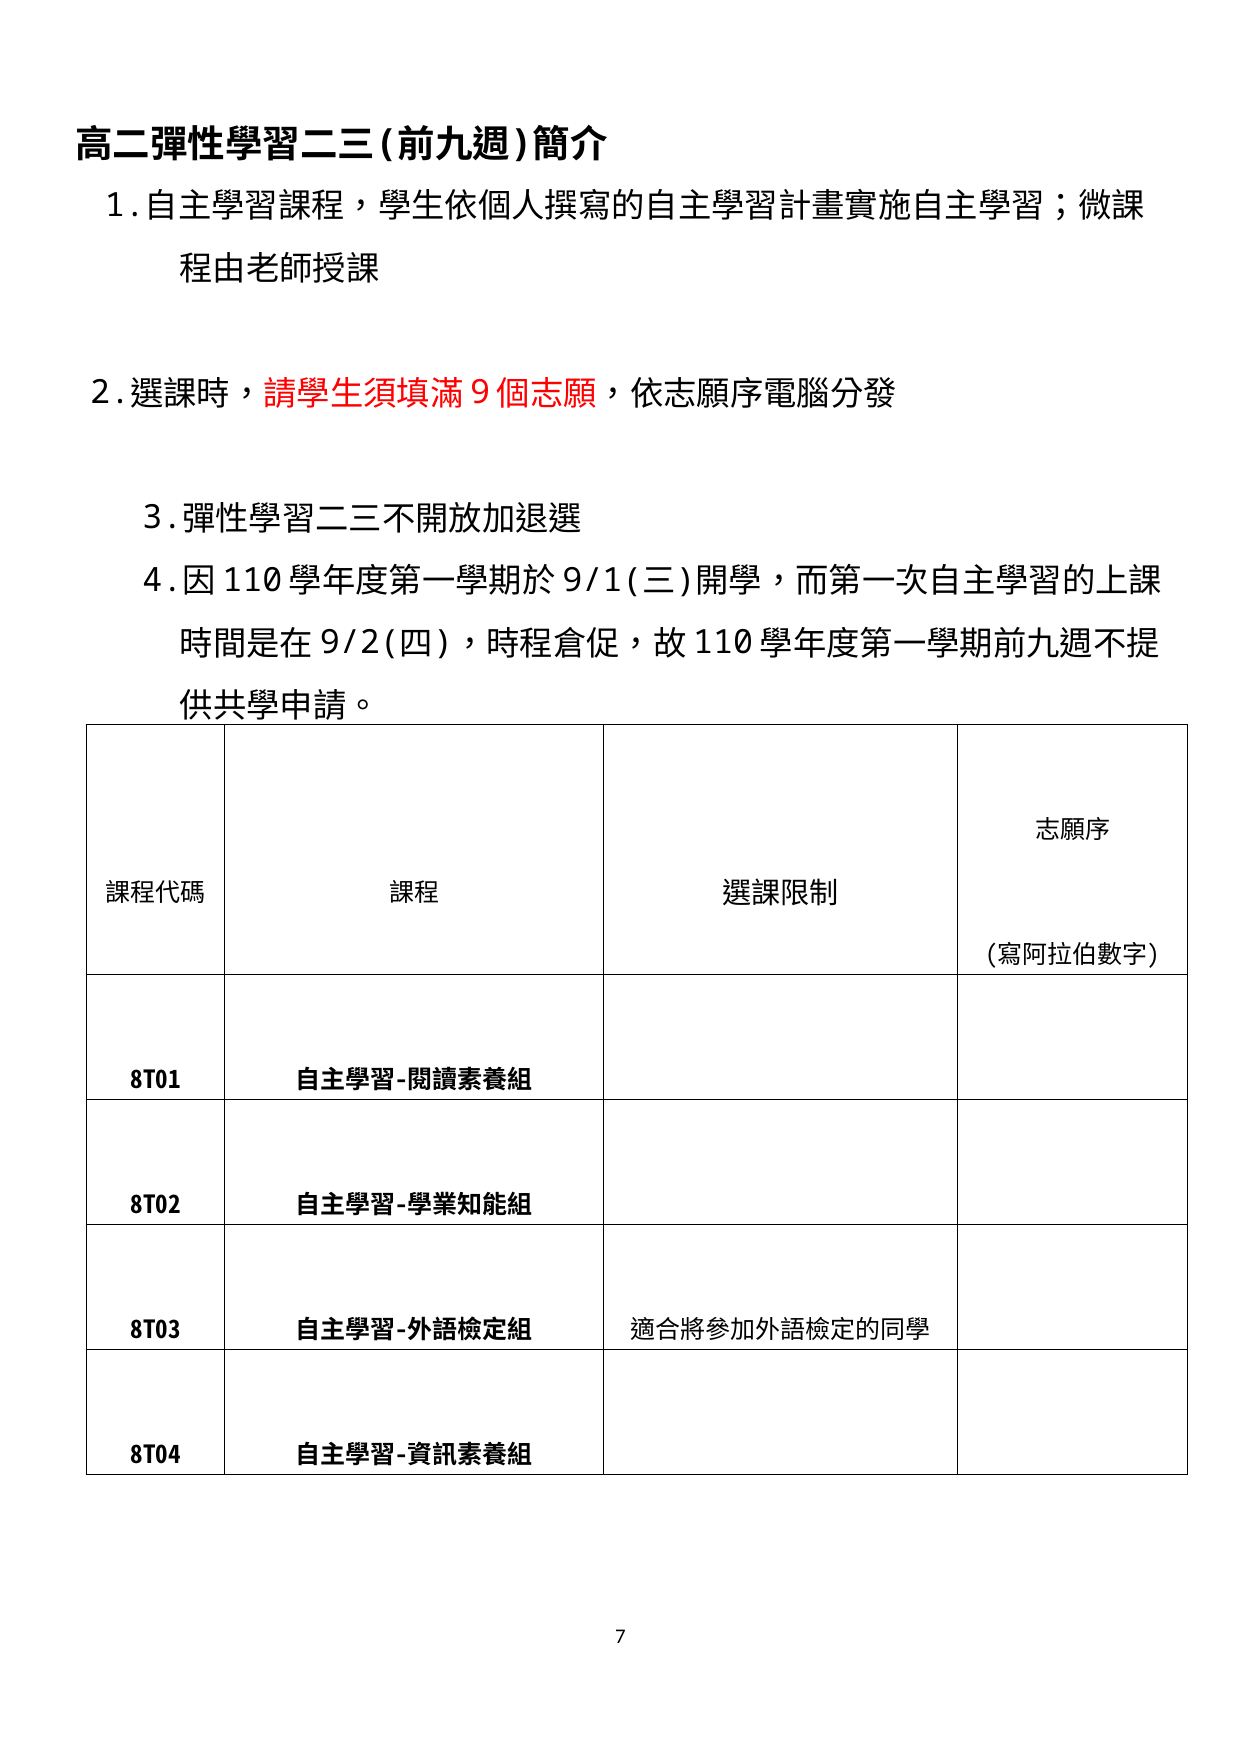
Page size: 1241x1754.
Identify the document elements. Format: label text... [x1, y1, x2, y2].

table_cell [958, 1225, 1187, 1349]
list 因110學年度第一學期於9/1(三)開學，而第一次自主學習的上課時間是在9/2(四)，時程倉促，故110學年度第一學期前九週不提供共學申請。 [142, 536, 1165, 724]
table_cell [604, 1100, 957, 1224]
table_cell 8T02 [87, 1100, 224, 1224]
list 彈性學習二三不開放加退選 [142, 474, 1165, 536]
table_cell 自主學習-學業知能組 [225, 1100, 603, 1224]
table_cell 8T04 [87, 1350, 224, 1474]
table_cell [958, 1350, 1187, 1474]
table_cell 自主學習-外語檢定組 [225, 1225, 603, 1349]
list 自主學習課程，學生依個人撰寫的自主學習計畫實施自主學習；微課程由老師授課 [104, 161, 1165, 286]
table_header 選課限制 [604, 725, 957, 974]
table_cell 適合將參加外語檢定的同學 [604, 1225, 957, 1349]
table_cell [604, 1350, 957, 1474]
table_header 課程代碼 [87, 725, 224, 974]
table_cell [604, 975, 957, 1099]
table_cell [958, 975, 1187, 1099]
table_header 志願序 (寫阿拉伯數字) [958, 725, 1187, 974]
table_header 課程 [225, 725, 603, 974]
table_cell 8T01 [87, 975, 224, 1099]
list 選課時，請學生須填滿9個志願，依志願序電腦分發 [90, 349, 1165, 411]
table_cell 自主學習-閱讀素養組 [225, 975, 603, 1099]
table_cell [958, 1100, 1187, 1224]
table_cell 自主學習-資訊素養組 [225, 1350, 603, 1474]
text 高二彈性學習二三(前九週)簡介 [75, 99, 1165, 161]
table_cell 8T03 [87, 1225, 224, 1349]
